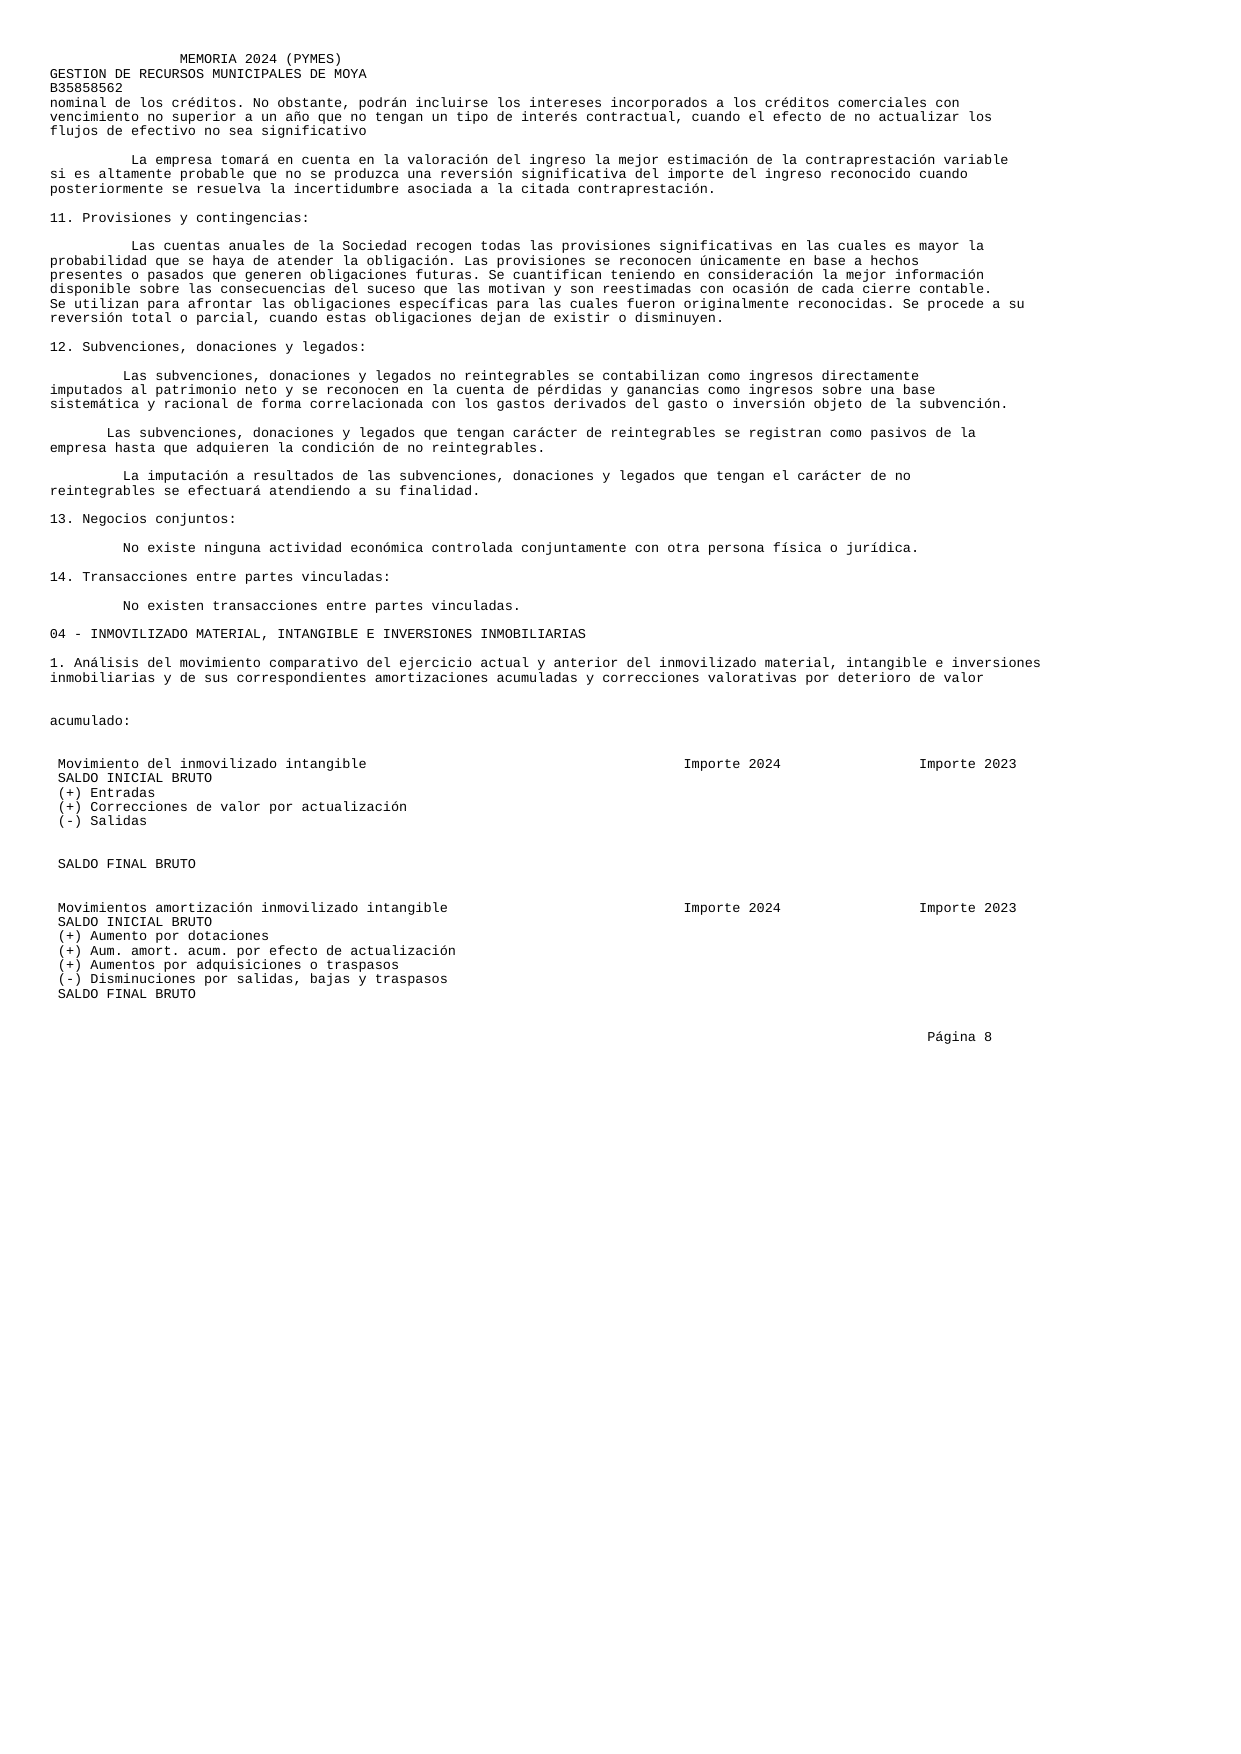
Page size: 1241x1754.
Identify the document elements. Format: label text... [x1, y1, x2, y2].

text MEMORIA 2024 (PYMES) GESTION DE RECURSOS MUNICIPALES DE MOYA B35858562 nominal de los créditos. No obstante, podrán incluirse los intereses incorporados a los créditos comerciales con vencimiento no superior a un año que no tengan un tipo de interés contractual, cuando el efecto de no actualizar los flujos de efectivo no sea significativo La empresa tomará en cuenta en la valoración del ingreso la mejor estimación de la contraprestación variable si es altamente probable que no se produzca una reversión significativa del importe del ingreso reconocido cuando posteriormente se resuelva la incertidumbre asociada a la citada contraprestación. 11. Provisiones y contingencias: Las cuentas anuales de la Sociedad recogen todas las provisiones significativas en las cuales es mayor la probabilidad que se haya de atender la obligación. Las provisiones se reconocen únicamente en base a hechos presentes o pasados que generen obligaciones futuras. Se cuantifican teniendo en consideración la mejor información disponible sobre las consecuencias del suceso que las motivan y son reestimadas con ocasión de cada cierre contable. Se utilizan para afrontar las obligaciones específicas para las cuales fueron originalmente reconocidas. Se procede a su reversión total o parcial, cuando estas obligaciones dejan de existir o disminuyen. 12. Subvenciones, donaciones y legados: Las subvenciones, donaciones y legados no reintegrables se contabilizan como ingresos directamente imputados al patrimonio neto y se reconocen en la cuenta de pérdidas y ganancias como ingresos sobre una base sistemática y racional de forma correlacionada con los gastos derivados del gasto o inversión objeto de la subvención. Las subvenciones, donaciones y legados que tengan carácter de reintegrables se registran como pasivos de la empresa hasta que adquieren la condición de no reintegrables. La imputación a resultados de las subvenciones, donaciones y legados que tengan el carácter de no reintegrables se efectuará atendiendo a su finalidad. 13. Negocios conjuntos: No existe ninguna actividad económica controlada conjuntamente con otra persona física o jurídica. 14. Transacciones entre partes vinculadas: No existen transacciones entre partes vinculadas. 04 - INMOVILIZADO MATERIAL, INTANGIBLE E INVERSIONES INMOBILIARIAS 1. Análisis del movimiento comparativo del ejercicio actual y anterior del inmovilizado material, intangible e inversiones inmobiliarias y de sus correspondientes amortizaciones acumuladas y correcciones valorativas por deterioro de valor acumulado: Movimiento del inmovilizado intangible Importe 2024 Importe 2023 SALDO INICIAL BRUTO (+) Entradas (+) Correcciones de valor por actualización (-) Salidas SALDO FINAL BRUTO Movimientos amortización inmovilizado intangible Importe 2024 Importe 2023 SALDO INICIAL BRUTO (+) Aumento por dotaciones (+) Aum. amort. acum. por efecto de actualización (+) Aumentos por adquisiciones o traspasos (-) Disminuciones por salidas, bajas y traspasos SALDO FINAL BRUTO Página 8 [49, 52, 1191, 1044]
